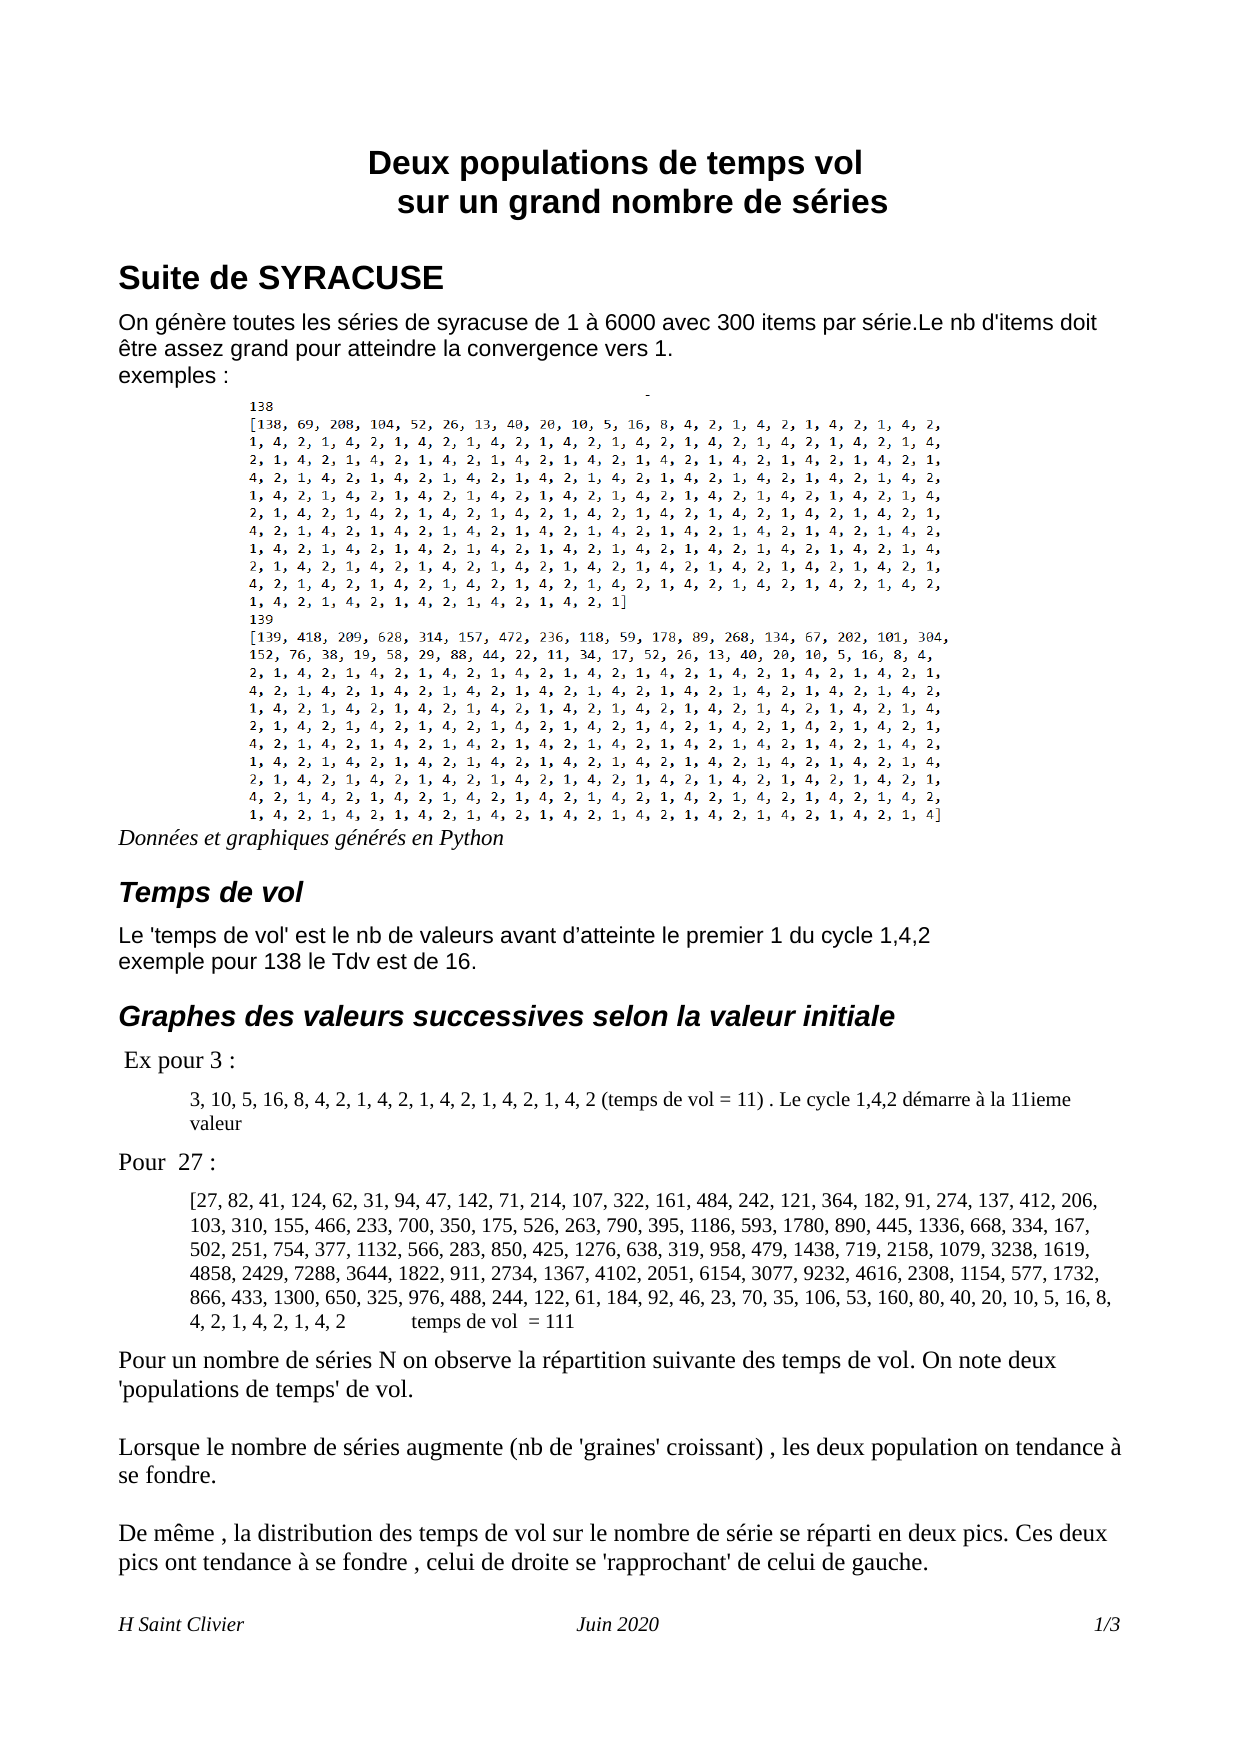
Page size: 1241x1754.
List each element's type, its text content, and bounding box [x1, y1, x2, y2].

subtitle Graphes des valeurs successives selon la valeur initiale [118, 999, 1122, 1033]
subtitle Deux populations de temps vol sur un grand nombre de séries [118, 143, 1122, 220]
text Données et graphiques générés en Python [118, 388, 1122, 851]
text De même , la distribution des temps de vol sur le nombre de série se réparti en deux pics. Ces deux pics ont tendance à se fondre , celui de droite se 'rapprochant' de celui de gauche. [118, 1518, 1122, 1575]
text exemples : [118, 362, 1122, 388]
text 3, 10, 5, 16, 8, 4, 2, 1, 4, 2, 1, 4, 2, 1, 4, 2, 1, 4, 2 (temps de vol = 11) . Le cycle 1,4,2 démarre à la 11ieme valeur [189, 1087, 1122, 1135]
text Le 'temps de vol' est le nb de valeurs avant d’atteinte le premier 1 du cycle 1,4,2 [118, 922, 1122, 948]
text Pour 27 : [118, 1147, 1122, 1176]
text [27, 82, 41, 124, 62, 31, 94, 47, 142, 71, 214, 107, 322, 161, 484, 242, 121, 364, 182, 91, 274, 137, 412, 206, 103, 310, 155, 466, 233, 700, 350, 175, 526, 263, 790, 395, 1186, 593, 1780, 890, 445, 1336, 668, 334, 167, 502, 251, 754, 377, 1132, 566, 283, 850, 425, 1276, 638, 319, 958, 479, 1438, 719, 2158, 1079, 3238, 1619, 4858, 2429, 7288, 3644, 1822, 911, 2734, 1367, 4102, 2051, 6154, 3077, 9232, 4616, 2308, 1154, 577, 1732, 866, 433, 1300, 650, 325, 976, 488, 244, 122, 61, 184, 92, 46, 23, 70, 35, 106, 53, 160, 80, 40, 20, 10, 5, 16, 8, 4, 2, 1, 4, 2, 1, 4, 2 temps de vol = 111 [189, 1188, 1122, 1333]
picture [243, 395, 952, 825]
text Ex pour 3 : [124, 1045, 1122, 1074]
subtitle Temps de vol [118, 876, 1122, 909]
text Lorsque le nombre de séries augmente (nb de 'graines' croissant) , les deux population on tendance à se fondre. [118, 1432, 1122, 1489]
text Pour un nombre de séries N on observe la répartition suivante des temps de vol. On note deux 'populations de temps' de vol. [118, 1345, 1122, 1403]
text exemple pour 138 le Tdv est de 16. [118, 948, 1122, 974]
subtitle Suite de SYRACUSE [118, 258, 1122, 297]
text On génère toutes les séries de syracuse de 1 à 6000 avec 300 items par série.Le nb d'items doit être assez grand pour atteindre la convergence vers 1. [118, 309, 1122, 362]
